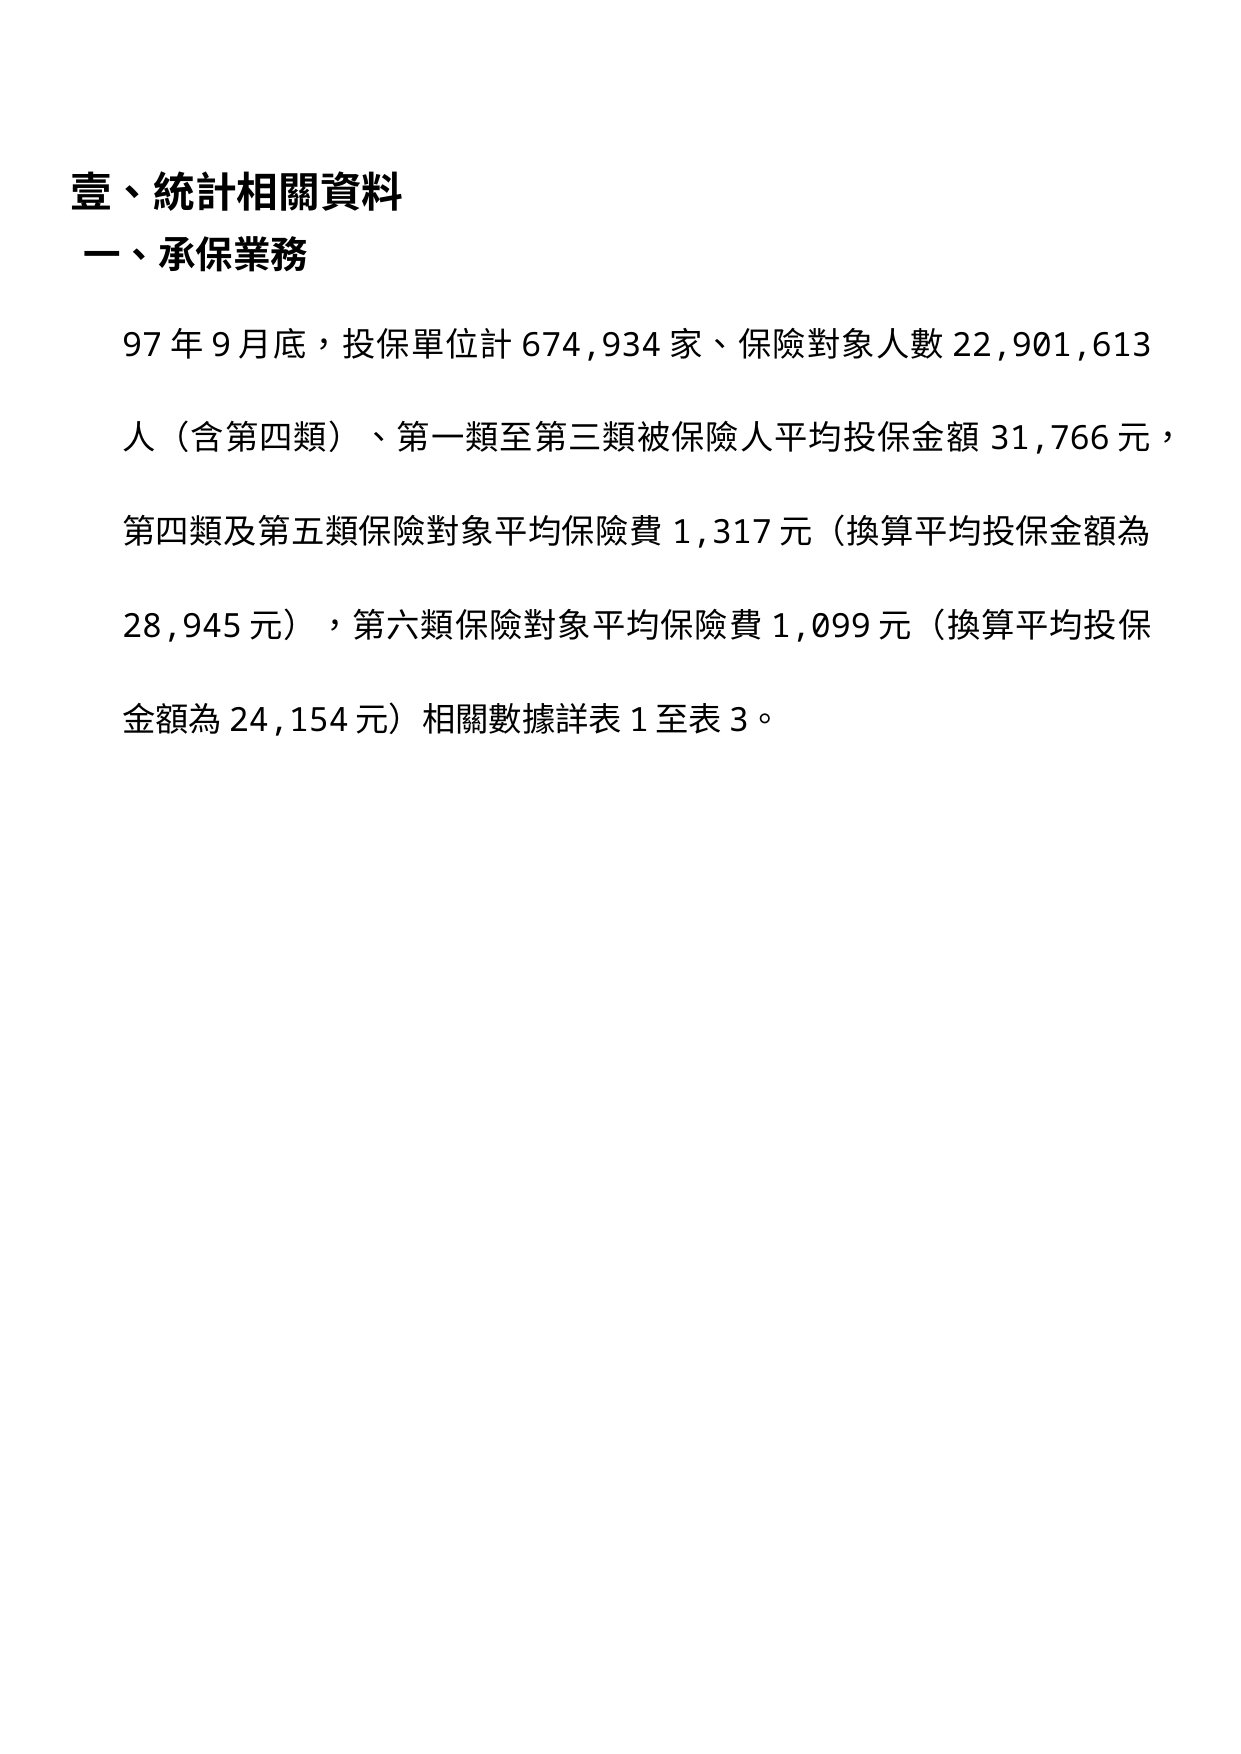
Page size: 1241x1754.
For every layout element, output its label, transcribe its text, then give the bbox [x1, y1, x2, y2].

text 一、承保業務 [83, 210, 1152, 273]
text 97年9月底，投保單位計674,934家、保險對象人數22,901,613人（含第四類）、第一類至第三類被保險人平均投保金額31,766元，第四類及第五類保險對象平均保險費1,317元（換算平均投保金額為28,945元），第六類保險對象平均保險費1,099元（換算平均投保金額為24,154元）相關數據詳表1至表3。 [122, 300, 1152, 737]
text 壹、統計相關資料 [70, 148, 1144, 210]
